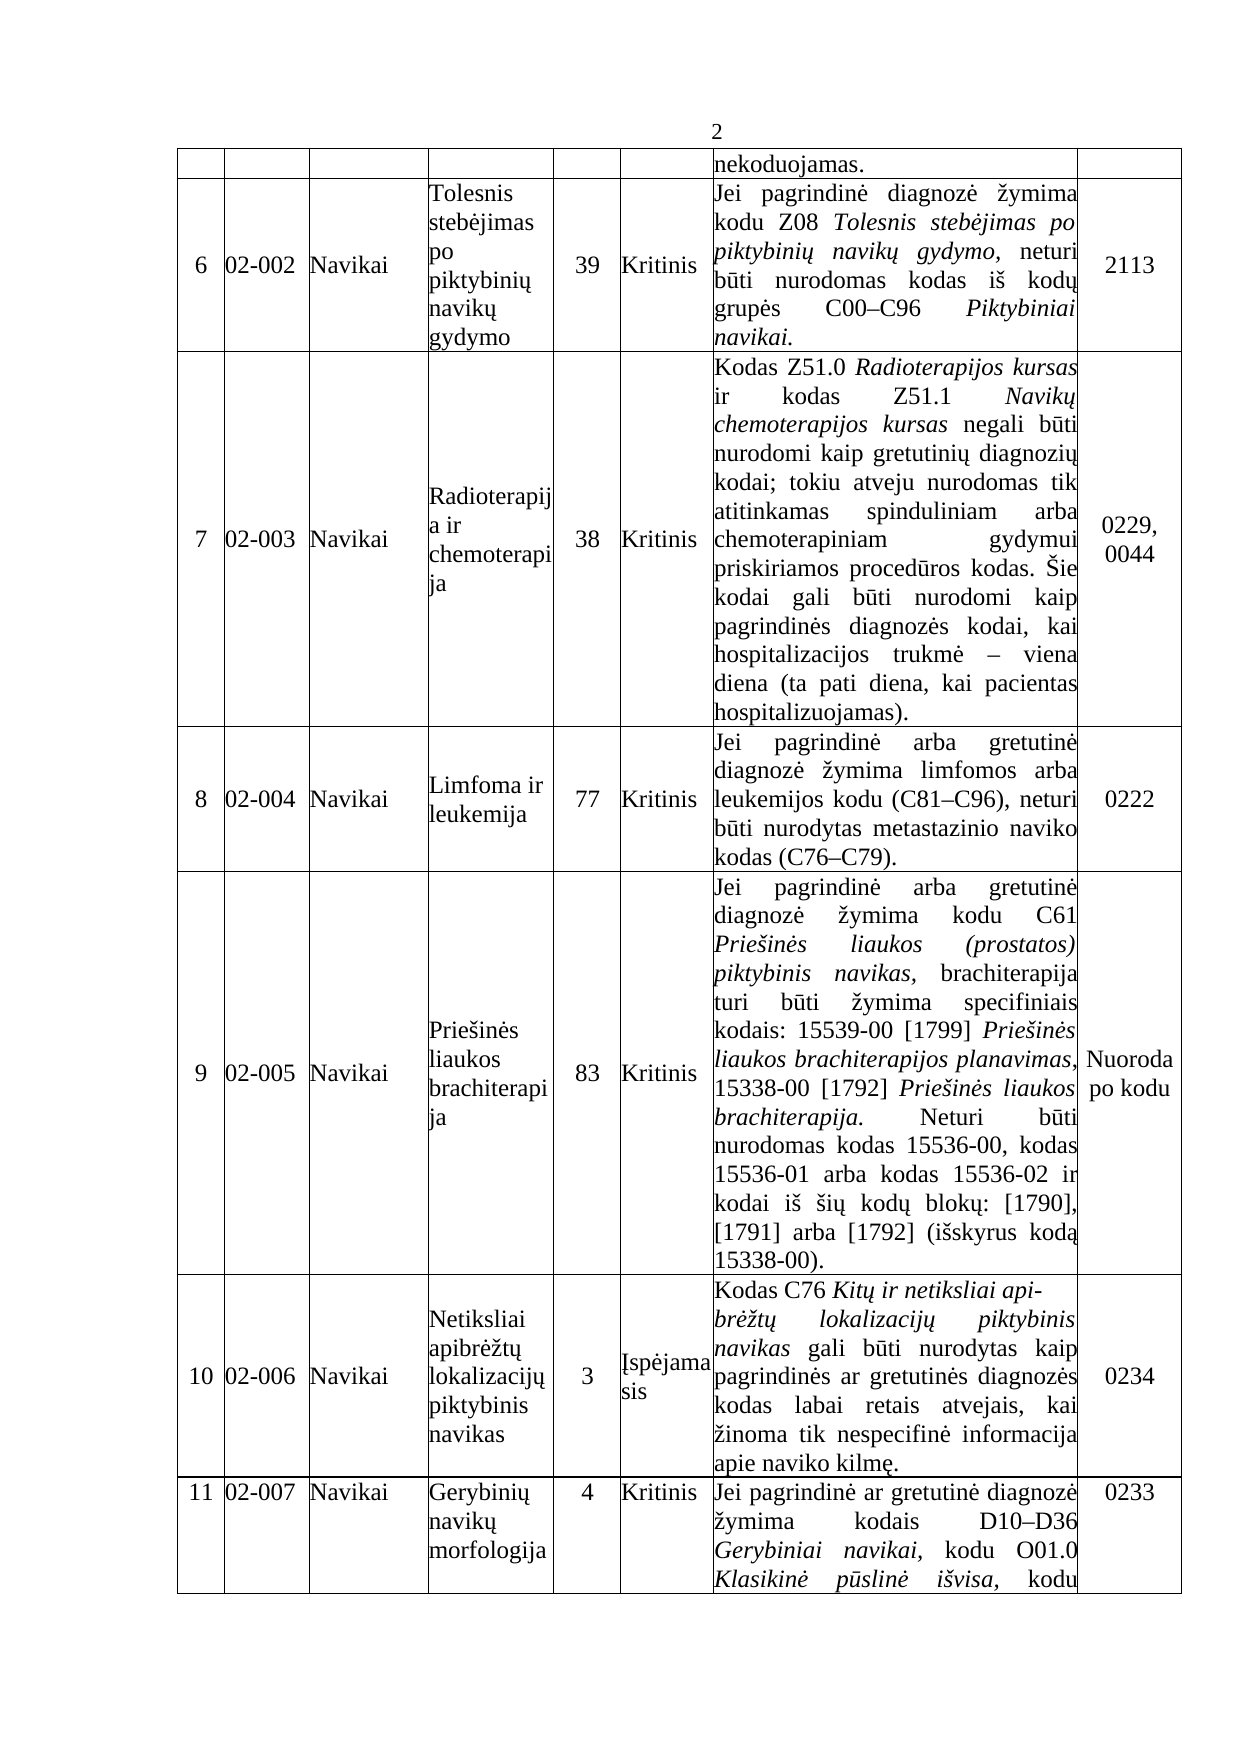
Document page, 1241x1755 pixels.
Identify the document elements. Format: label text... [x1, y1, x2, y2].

table_cell 02-004 [225, 727, 309, 871]
table_cell 2113 [1078, 179, 1181, 351]
table_cell Nuoroda po kodu [1078, 872, 1181, 1274]
table_cell [554, 149, 620, 177]
table_cell Jei pagrindinė ar gretutinė diagnozė žymima kodais D10–D36 Gerybiniai navikai, kodu O01.0 Klasikinė pūslinė išvisa, kodu [714, 1478, 1077, 1592]
table_cell 6 [178, 179, 224, 351]
table_cell 83 [554, 872, 620, 1274]
table_cell 0229, 0044 [1078, 352, 1181, 726]
table_cell Kritinis [621, 352, 713, 726]
table_cell 11 [178, 1478, 224, 1592]
table_cell Kritinis [621, 179, 713, 351]
table_cell Įspėjamasis [621, 1275, 713, 1476]
table_cell Kritinis [621, 1478, 713, 1592]
table_cell [621, 149, 713, 177]
table_cell 3 [554, 1275, 620, 1476]
table_cell Kodas Z51.0 Radioterapijos kursas ir kodas Z51.1 Navikų chemoterapijos kursas negali būti nurodomi kaip gretutinių diagnozių kodai; tokiu atveju nurodomas tik atitinkamas spinduliniam arba chemoterapiniam gydymui priskiriamos procedūros kodas. Šie kodai gali būti nurodomi kaip pagrindinės diagnozės kodai, kai hospitalizacijos trukmė – viena diena (ta pati diena, kai pacientas hospitalizuojamas). [714, 352, 1077, 726]
table_cell Gerybinių navikų morfologija [429, 1478, 553, 1592]
table_cell 9 [178, 872, 224, 1274]
table_cell Radioterapija ir chemoterapija [429, 352, 553, 726]
table_cell Jei pagrindinė diagnozė žymima kodu Z08 Tolesnis stebėjimas po piktybinių navikų gydymo, neturi būti nurodomas kodas iš kodų grupės C00–C96 Piktybiniai navikai. [714, 179, 1077, 351]
table_cell 0234 [1078, 1275, 1181, 1476]
table_cell Navikai [310, 872, 428, 1274]
table_cell 02-005 [225, 872, 309, 1274]
table_cell 10 [178, 1275, 224, 1476]
table_cell 7 [178, 352, 224, 726]
table_cell Jei pagrindinė arba gretutinė diagnozė žymima kodu C61 Priešinės liaukos (prostatos) piktybinis navikas, brachiterapija turi būti žymima specifiniais kodais: 15539-00 [1799] Priešinės liaukos brachiterapijos planavimas, 15338-00 [1792] Priešinės liaukos brachiterapija. Neturi būti nurodomas kodas 15536-00, kodas 15536-01 arba kodas 15536-02 ir kodai iš šių kodų blokų: [1790], [1791] arba [1792] (išskyrus kodą 15338-00). [714, 872, 1077, 1274]
table_cell 38 [554, 352, 620, 726]
table_cell Tolesnis stebėjimas po piktybinių navikų gydymo [429, 179, 553, 351]
table_cell Navikai [310, 179, 428, 351]
table_cell [225, 149, 309, 177]
table_cell [310, 149, 428, 177]
table_cell 02-002 [225, 179, 309, 351]
table_cell Netiksliai apibrėžtų lokalizacijų piktybinis navikas [429, 1275, 553, 1476]
table_cell Kodas C76 Kitų ir netiksliai api- brėžtų lokalizacijų piktybinis navikas gali būti nurodytas kaip pagrindinės ar gretutinės diagnozės kodas labai retais atvejais, kai žinoma tik nespecifinė informacija apie naviko kilmę. [714, 1275, 1077, 1476]
table_cell 77 [554, 727, 620, 871]
table_cell 4 [554, 1478, 620, 1592]
table_cell Navikai [310, 727, 428, 871]
table_cell [429, 149, 553, 177]
table_cell Navikai [310, 1275, 428, 1476]
table_cell 02-007 [225, 1478, 309, 1592]
table_cell Limfoma ir leukemija [429, 727, 553, 871]
table_cell nekoduojamas. [714, 149, 1077, 177]
table_cell Jei pagrindinė arba gretutinė diagnozė žymima limfomos arba leukemijos kodu (C81–C96), neturi būti nurodytas metastazinio naviko kodas (C76–C79). [714, 727, 1077, 871]
table_cell 0222 [1078, 727, 1181, 871]
table_cell 39 [554, 179, 620, 351]
table_cell Navikai [310, 352, 428, 726]
table_cell Navikai [310, 1478, 428, 1592]
table_cell 02-003 [225, 352, 309, 726]
table_cell 0233 [1078, 1478, 1181, 1592]
table_cell 8 [178, 727, 224, 871]
table_cell [178, 149, 224, 177]
table_cell Kritinis [621, 727, 713, 871]
table_cell [1078, 149, 1181, 177]
table_cell Kritinis [621, 872, 713, 1274]
table_cell Priešinės liaukos brachiterapija [429, 872, 553, 1274]
table_cell 02-006 [225, 1275, 309, 1476]
